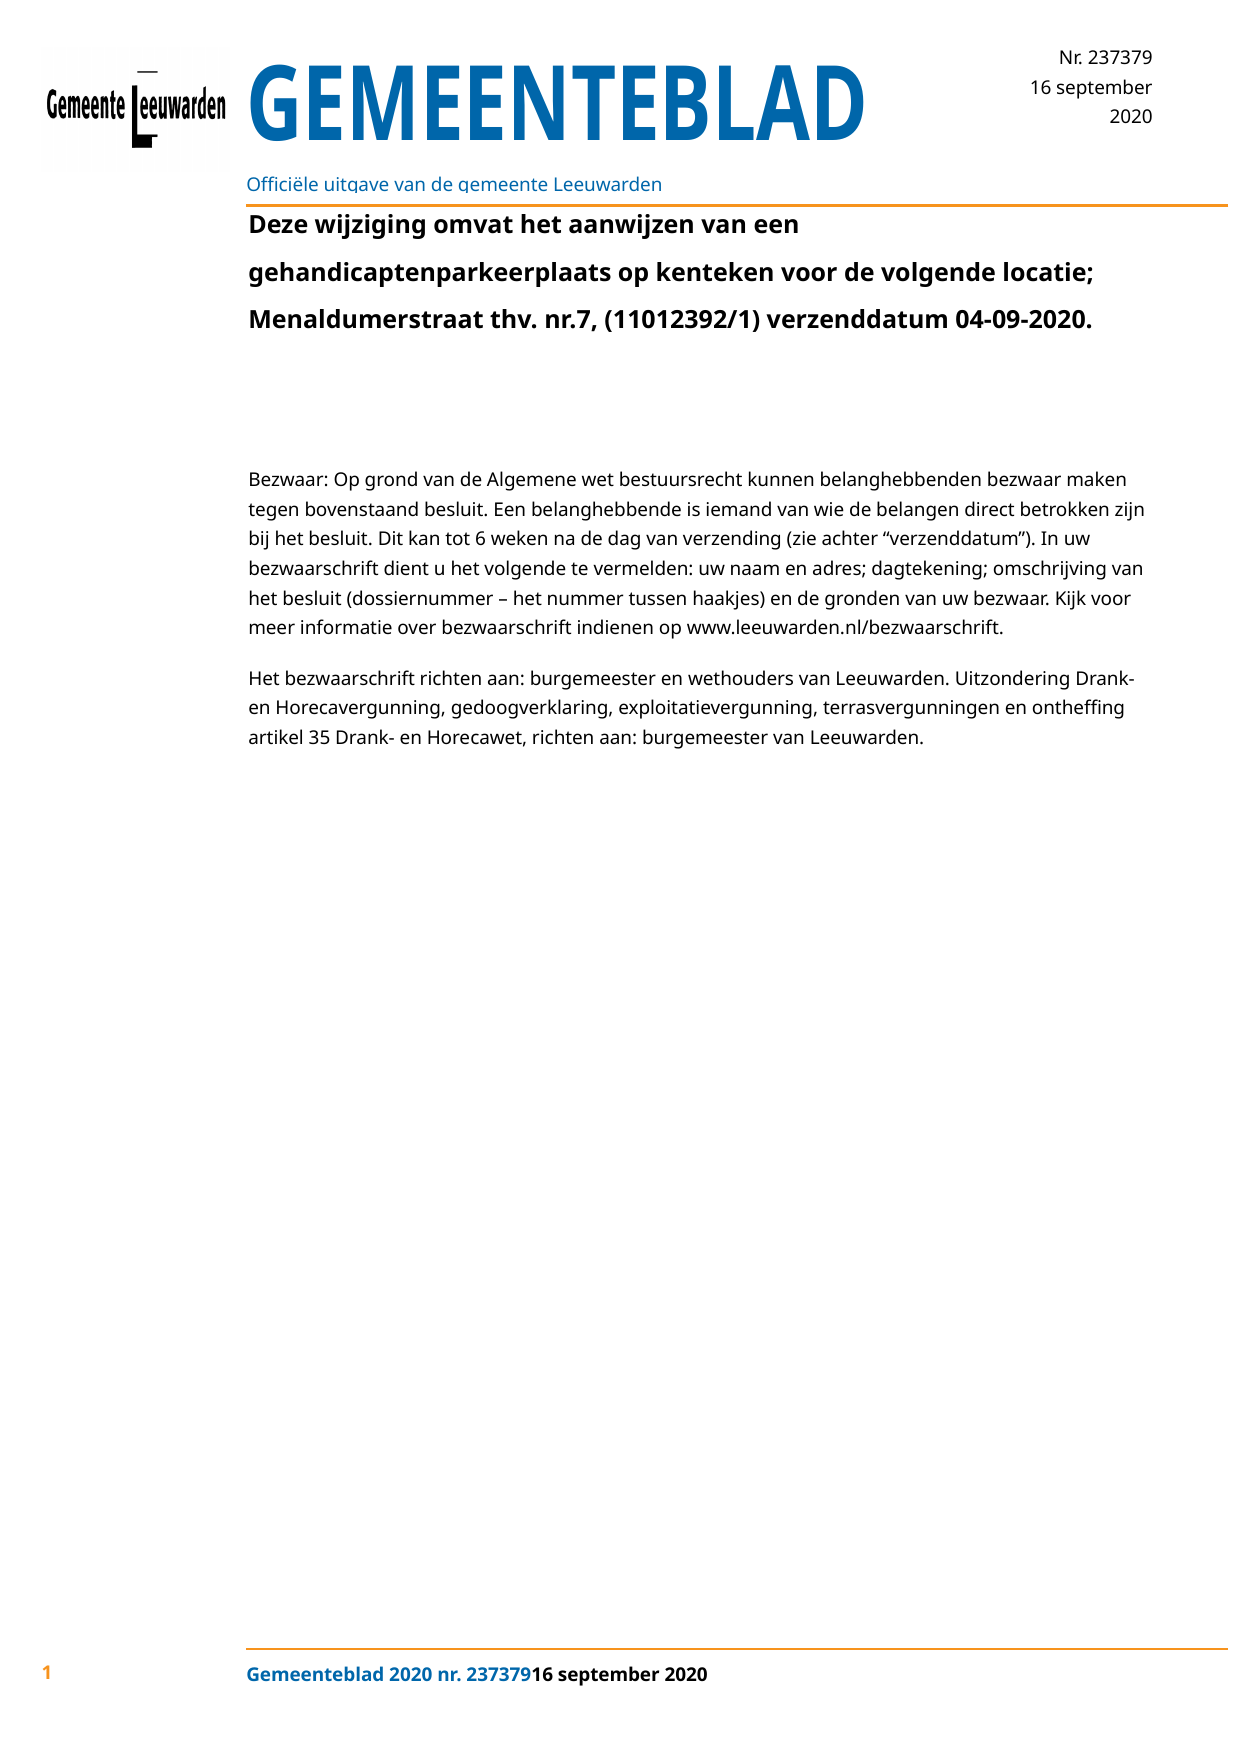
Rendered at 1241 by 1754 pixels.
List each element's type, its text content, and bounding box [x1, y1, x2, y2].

text Het bezwaarschrift richten aan: burgemeester en wethouders van Leeuwarden. Uitzondering Drank- en Horecavergunning, gedoogverklaring, exploitatievergunning, terrasvergunningen en ontheffing artikel 35 Drank- en Horecawet, richten aan: burgemeester van Leeuwarden. [248, 665, 1152, 749]
text Bezwaar: Op grond van de Algemene wet bestuursrecht kunnen belanghebbenden bezwaar maken tegen bovenstaand besluit. Een belanghebbende is iemand van wie de belangen direct betrokken zijn bij het besluit. Dit kan tot 6 weken na de dag van verzending (zie achter “verzenddatum”). In uw bezwaarschrift dient u het volgende te vermelden: uw naam en adres; dagtekening; omschrijving van het besluit (dossiernummer – het nummer tussen haakjes) en de gronden van uw bezwaar. Kijk voor meer informatie over bezwaarschrift indienen op www.leeuwarden.nl/bezwaarschrift. [248, 466, 1152, 640]
picture [41, 47, 231, 172]
text Deze wijziging omvat het aanwijzen van een gehandicaptenparkeerplaats op kenteken voor de volgende locatie; Menaldumerstraat thv. nr.7, (11012392/1) verzenddatum 04-09-2020. [248, 207, 1152, 336]
